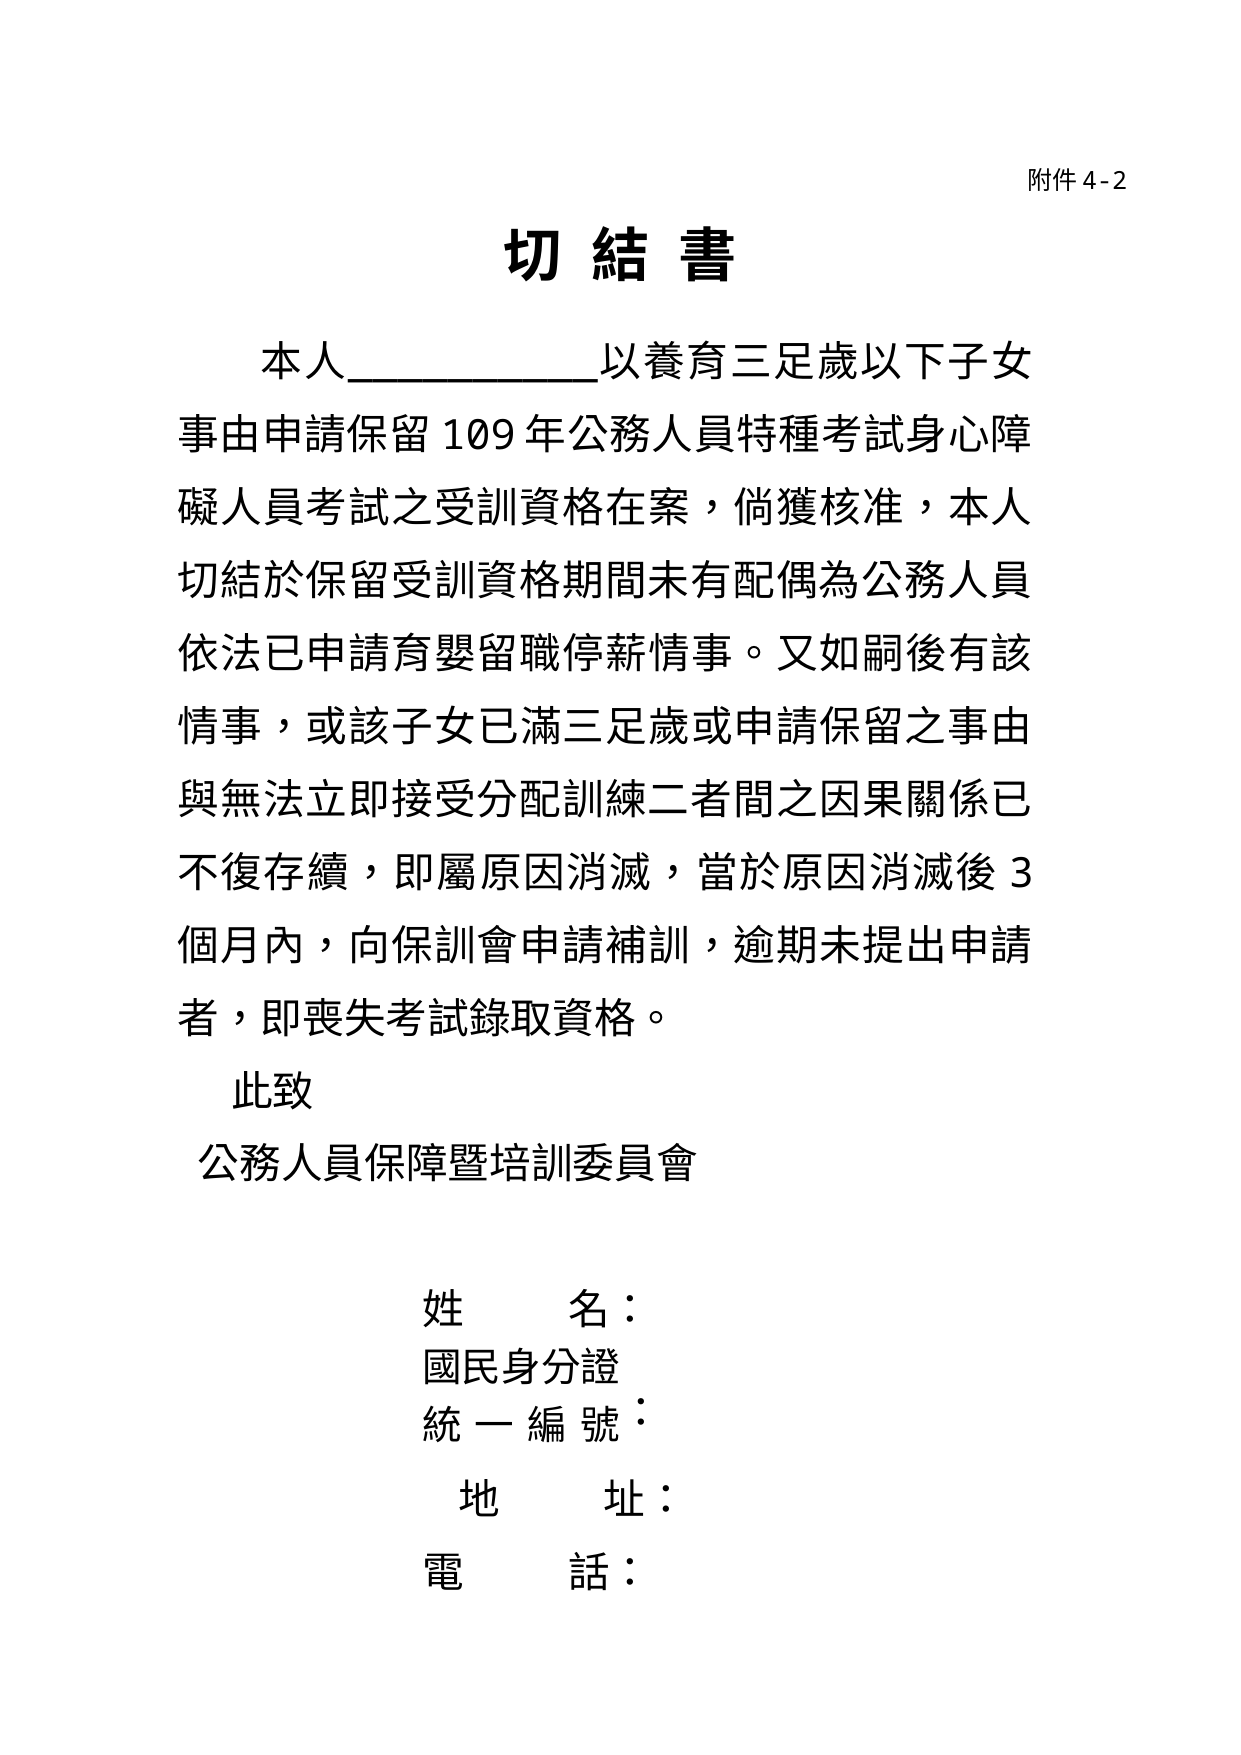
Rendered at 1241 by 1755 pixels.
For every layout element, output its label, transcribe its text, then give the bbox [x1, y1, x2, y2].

text 姓 名： [89, 1266, 1152, 1339]
text 此致 [148, 1048, 1152, 1121]
text 切 結 書 [89, 209, 1152, 293]
text 國民身分證統一編號： [89, 1364, 1152, 1443]
text 附件4-2 [89, 159, 1127, 197]
text 地 址： [89, 1456, 1152, 1529]
text 本人__________以養育三足歲以下子女事由申請保留109年公務人員特種考試身心障礙人員考試之受訓資格在案，倘獲核准，本人切結於保留受訓資格期間未有配偶為公務人員依法已申請育嬰留職停薪情事。又如嗣後有該情事，或該子女已滿三足歲或申請保留之事由與無法立即接受分配訓練二者間之因果關係已不復存續，即屬原因消滅，當於原因消滅後3個月內，向保訓會申請補訓，逾期未提出申請者，即喪失考試錄取資格。 [177, 318, 1033, 1048]
text 電 話： [89, 1529, 1152, 1602]
text 公務人員保障暨培訓委員會 [148, 1121, 1152, 1193]
